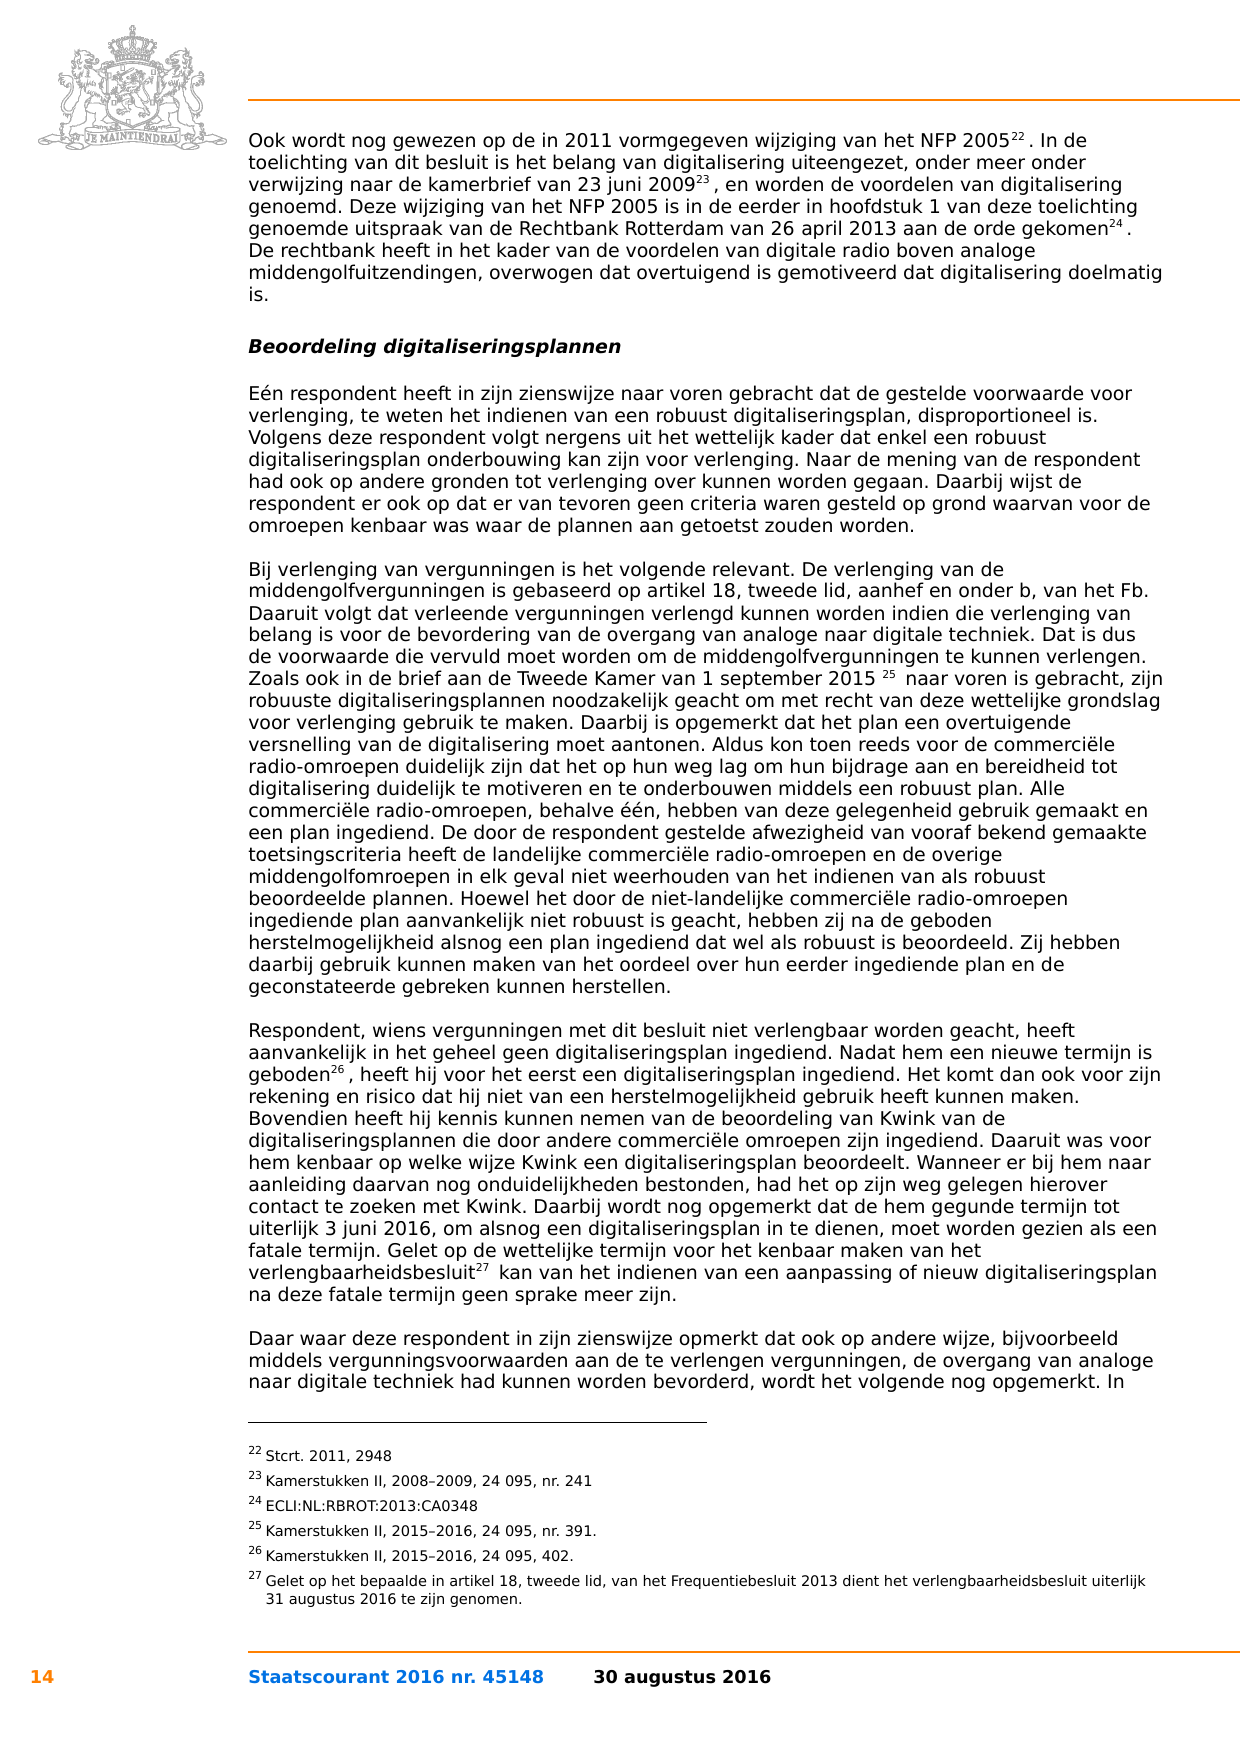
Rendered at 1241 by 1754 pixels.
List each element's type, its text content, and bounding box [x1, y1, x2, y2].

text Kamerstukken II, 2008–2009, 24 095, nr. 241 [248, 1469, 1163, 1491]
text Eén respondent heeft in zijn zienswijze naar voren gebracht dat de gestelde voorwaarde voor verlenging, te weten het indienen van een robuust digitaliseringsplan, disproportioneel is. Volgens deze respondent volgt nergens uit het wettelijk kader dat enkel een robuust digitaliseringsplan onderbouwing kan zijn voor verlenging. Naar de mening van de respondent had ook op andere gronden tot verlenging over kunnen worden gegaan. Daarbij wijst de respondent er ook op dat er van tevoren geen criteria waren gesteld op grond waarvan voor de omroepen kenbaar was waar de plannen aan getoetst zouden worden. [248, 383, 1163, 537]
text Ook wordt nog gewezen op de in 2011 vormgegeven wijziging van het NFP 2005. In de toelichting van dit besluit is het belang van digitalisering uiteengezet, onder meer onder verwijzing naar de kamerbrief van 23 juni 2009, en worden de voordelen van digitalisering genoemd. Deze wijziging van het NFP 2005 is in de eerder in hoofdstuk 1 van deze toelichting genoemde uitspraak van de Rechtbank Rotterdam van 26 april 2013 aan de orde gekomen. De rechtbank heeft in het kader van de voordelen van digitale radio boven analoge middengolfuitzendingen, overwogen dat overtuigend is gemotiveerd dat digitalisering doelmatig is. [248, 130, 1163, 306]
text Stcrt. 2011, 2948 [248, 1444, 1163, 1466]
text Kamerstukken II, 2015–2016, 24 095, 402. [248, 1544, 1163, 1566]
text Daar waar deze respondent in zijn zienswijze opmerkt dat ook op andere wijze, bijvoorbeeld middels vergunningsvoorwaarden aan de te verlengen vergunningen, de overgang van analoge naar digitale techniek had kunnen worden bevorderd, wordt het volgende nog opgemerkt. In [248, 1327, 1163, 1393]
text Respondent, wiens vergunningen met dit besluit niet verlengbaar worden geacht, heeft aanvankelijk in het geheel geen digitaliseringsplan ingediend. Nadat hem een nieuwe termijn is geboden, heeft hij voor het eerst een digitaliseringsplan ingediend. Het komt dan ook voor zijn rekening en risico dat hij niet van een herstelmogelijkheid gebruik heeft kunnen maken. Bovendien heeft hij kennis kunnen nemen van de beoordeling van Kwink van de digitaliseringsplannen die door andere commerciële omroepen zijn ingediend. Daaruit was voor hem kenbaar op welke wijze Kwink een digitaliseringsplan beoordeelt. Wanneer er bij hem naar aanleiding daarvan nog onduidelijkheden bestonden, had het op zijn weg gelegen hierover contact te zoeken met Kwink. Daarbij wordt nog opgemerkt dat de hem gegunde termijn tot uiterlijk 3 juni 2016, om alsnog een digitaliseringsplan in te dienen, moet worden gezien als een fatale termijn. Gelet op de wettelijke termijn voor het kenbaar maken van het verlengbaarheidsbesluit kan van het indienen van een aanpassing of nieuw digitaliseringsplan na deze fatale termijn geen sprake meer zijn. [248, 1020, 1163, 1306]
text ECLI:NL:RBROT:2013:CA0348 [248, 1494, 1163, 1516]
text Gelet op het bepaalde in artikel 18, tweede lid, van het Frequentiebesluit 2013 dient het verlengbaarheidsbesluit uiterlijk 31 augustus 2016 te zijn genomen. [248, 1569, 1163, 1608]
picture [38, 25, 227, 150]
text Kamerstukken II, 2015–2016, 24 095, nr. 391. [248, 1519, 1163, 1541]
subtitle Beoordeling digitaliseringsplannen [248, 336, 1163, 358]
text Bij verlenging van vergunningen is het volgende relevant. De verlenging van de middengolfvergunningen is gebaseerd op artikel 18, tweede lid, aanhef en onder b, van het Fb. Daaruit volgt dat verleende vergunningen verlengd kunnen worden indien die verlenging van belang is voor de bevordering van de overgang van analoge naar digitale techniek. Dat is dus de voorwaarde die vervuld moet worden om de middengolfvergunningen te kunnen verlengen. Zoals ook in de brief aan de Tweede Kamer van 1 september 2015 naar voren is gebracht, zijn robuuste digitaliseringsplannen noodzakelijk geacht om met recht van deze wettelijke grondslag voor verlenging gebruik te maken. Daarbij is opgemerkt dat het plan een overtuigende versnelling van de digitalisering moet aantonen. Aldus kon toen reeds voor de commerciële radio-omroepen duidelijk zijn dat het op hun weg lag om hun bijdrage aan en bereidheid tot digitalisering duidelijk te motiveren en te onderbouwen middels een robuust plan. Alle commerciële radio-omroepen, behalve één, hebben van deze gelegenheid gebruik gemaakt en een plan ingediend. De door de respondent gestelde afwezigheid van vooraf bekend gemaakte toetsingscriteria heeft de landelijke commerciële radio-omroepen en de overige middengolfomroepen in elk geval niet weerhouden van het indienen van als robuust beoordeelde plannen. Hoewel het door de niet-landelijke commerciële radio-omroepen ingediende plan aanvankelijk niet robuust is geacht, hebben zij na de geboden herstelmogelijkheid alsnog een plan ingediend dat wel als robuust is beoordeeld. Zij hebben daarbij gebruik kunnen maken van het oordeel over hun eerder ingediende plan en de geconstateerde gebreken kunnen herstellen. [248, 558, 1163, 998]
